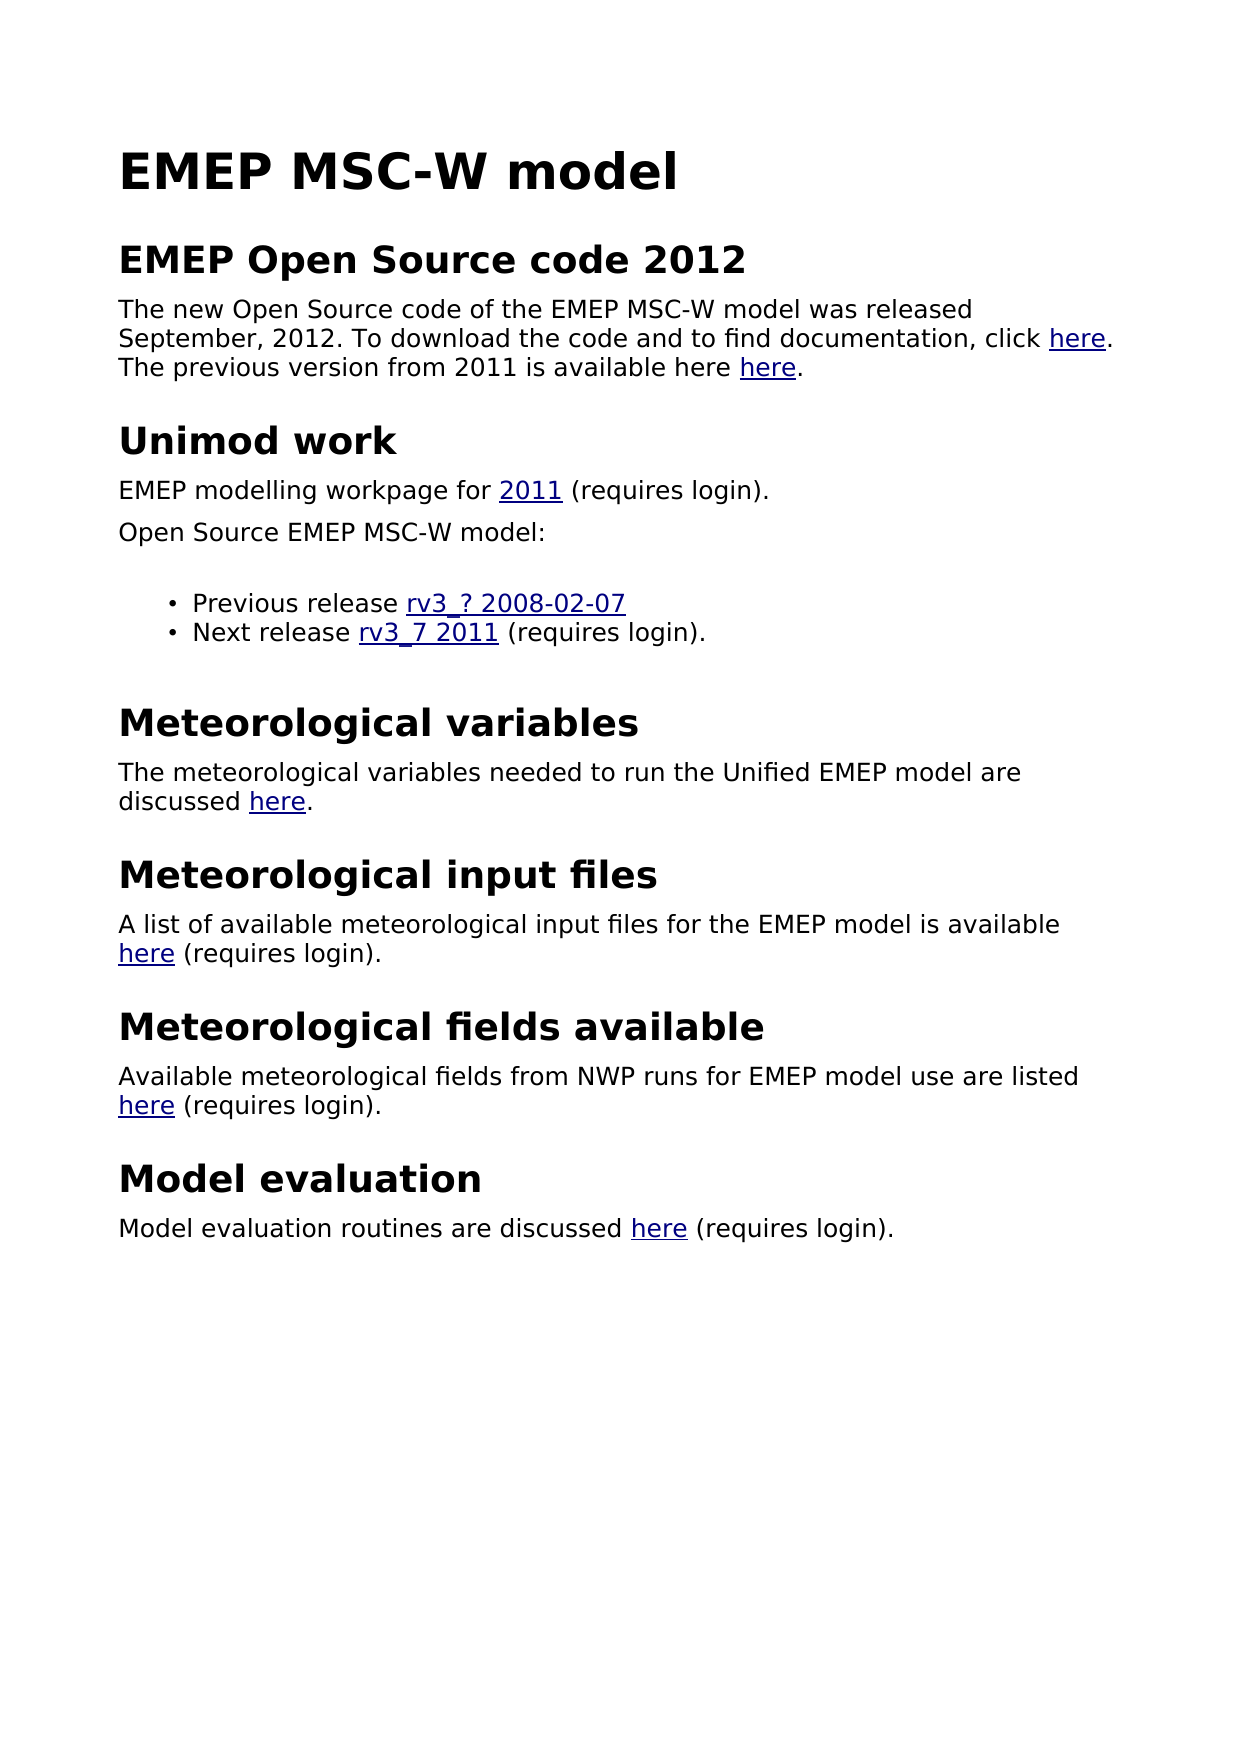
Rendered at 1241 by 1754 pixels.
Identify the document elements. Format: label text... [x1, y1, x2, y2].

subtitle EMEP MSC-W model [118, 143, 1122, 201]
list Previous release rv3_? 2008-02-07 [177, 589, 1122, 618]
list Next release rv3_7 2011 (requires login). [177, 618, 1122, 647]
text Open Source EMEP MSC-W model: [118, 518, 1122, 547]
subtitle Meteorological variables [118, 702, 1122, 745]
text The meteorological variables needed to run the Unified EMEP model are discussed here. [118, 758, 1122, 816]
text Available meteorological fields from NWP runs for EMEP model use are listed here (requires login). [118, 1062, 1122, 1120]
text A list of available meteorological input files for the EMEP model is available here (requires login). [118, 910, 1122, 968]
subtitle Unimod work [118, 420, 1122, 464]
subtitle Model evaluation [118, 1158, 1122, 1201]
subtitle EMEP Open Source code 2012 [118, 239, 1122, 282]
subtitle Meteorological input files [118, 854, 1122, 897]
subtitle Meteorological fields available [118, 1006, 1122, 1049]
text Model evaluation routines are discussed here (requires login). [118, 1214, 1122, 1243]
text The new Open Source code of the EMEP MSC-W model was released September, 2012. To download the code and to find documentation, click here. The previous version from 2011 is available here here. [118, 295, 1122, 382]
text EMEP modelling workpage for 2011 (requires login). [118, 476, 1122, 505]
